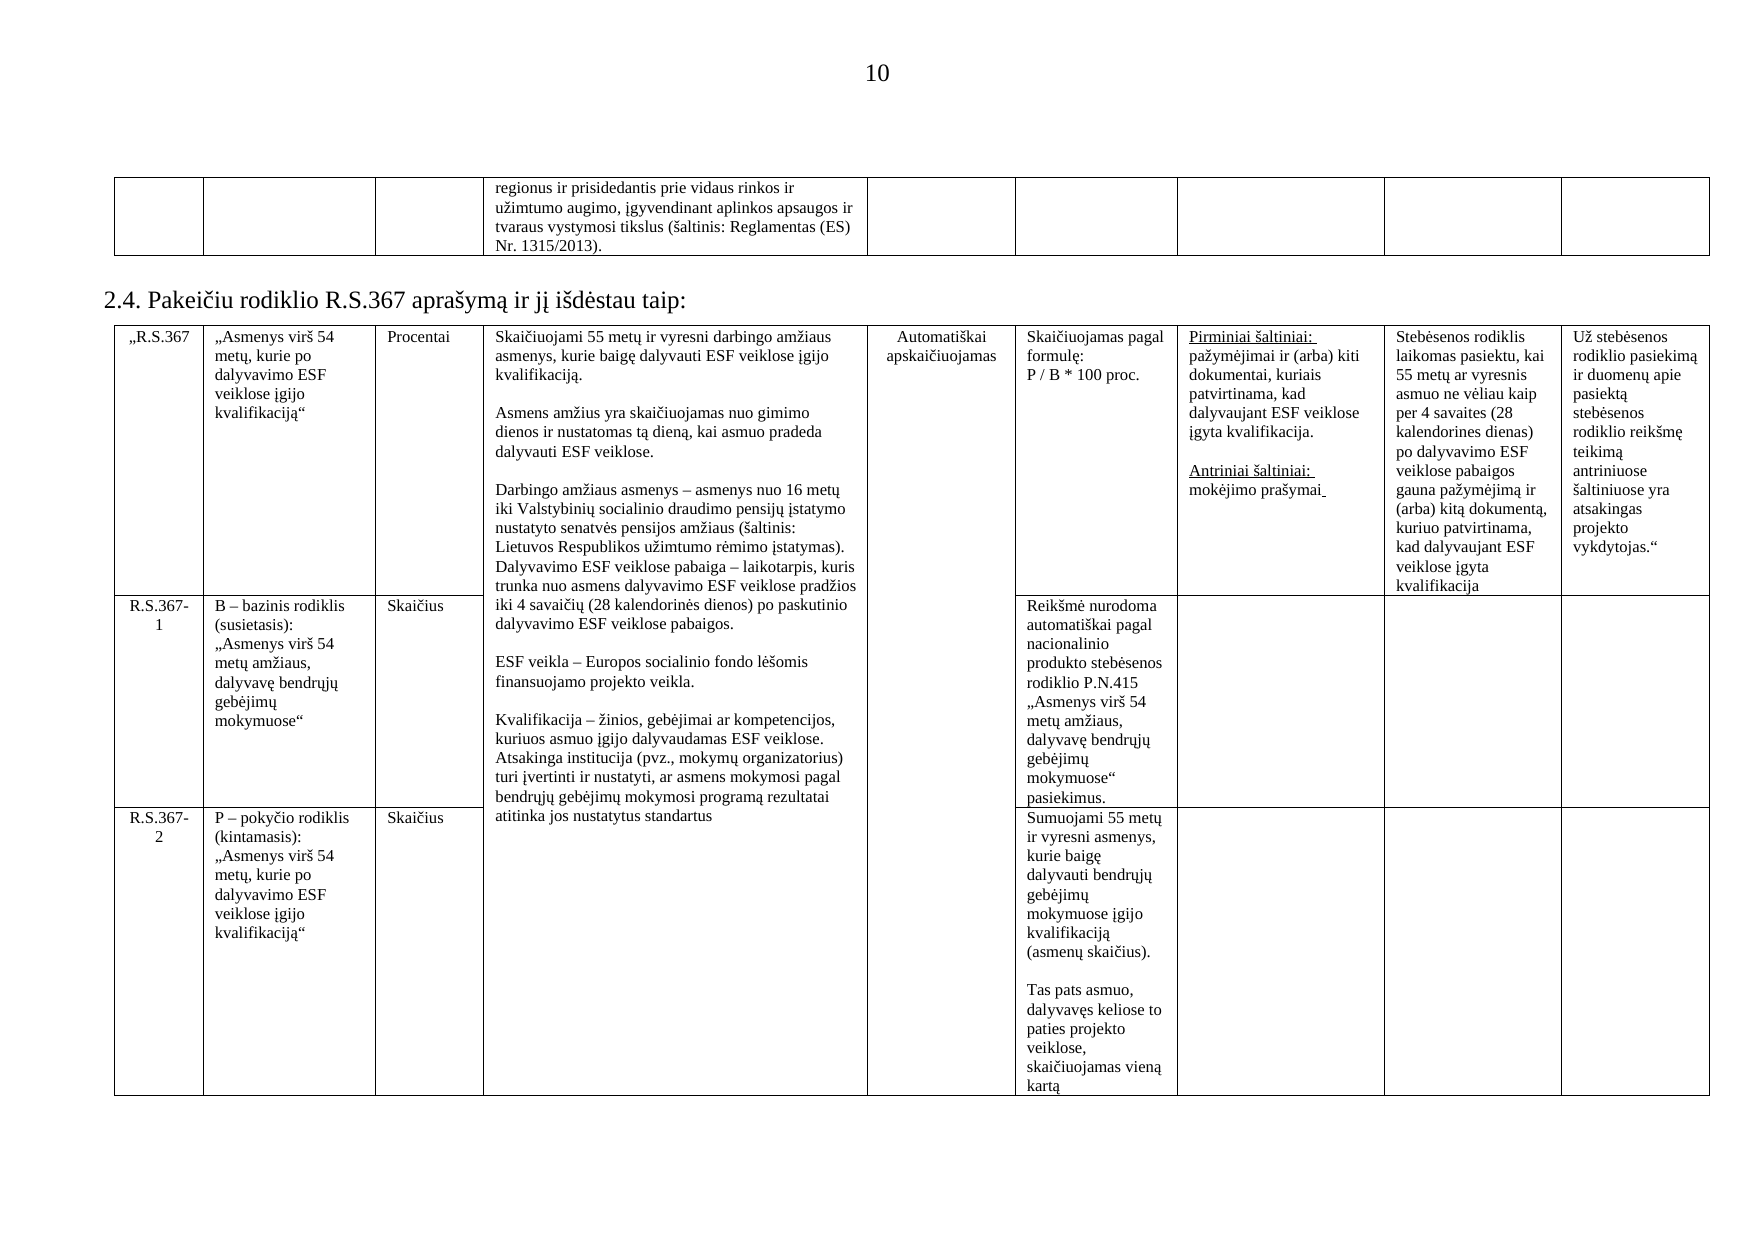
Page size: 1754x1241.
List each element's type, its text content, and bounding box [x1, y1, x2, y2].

table_cell Sumuojami 55 metų ir vyresni asmenys, kurie baigę dalyvauti bendrųjų gebėjimų mokymuose įgijo kvalifikaciją (asmenų skaičius). Tas pats asmuo, dalyvavęs keliose to paties projekto veiklose, skaičiuojamas vieną kartą [1016, 808, 1177, 1095]
table_header Procentai [376, 326, 483, 595]
table_header „Asmenys virš 54 metų, kurie po dalyvavimo ESF veiklose įgijo kvalifikaciją“ [204, 326, 375, 595]
table_header [204, 178, 375, 255]
table_header Stebėsenos rodiklis laikomas pasiektu, kai 55 metų ar vyresnis asmuo ne vėliau kaip per 4 savaites (28 kalendorines dienas) po dalyvavimo ESF veiklose pabaigos gauna pažymėjimą ir (arba) kitą dokumentą, kuriuo patvirtinama, kad dalyvaujant ESF veiklose įgyta kvalifikacija [1385, 326, 1561, 595]
table_header [868, 178, 1015, 255]
table_header Automatiškai apskaičiuojamas [868, 326, 1015, 1095]
table_header Pirminiai šaltiniai: pažymėjimai ir (arba) kiti dokumentai, kuriais patvirtinama, kad dalyvaujant ESF veiklose įgyta kvalifikacija. Antriniai šaltiniai: mokėjimo prašymai [1178, 326, 1384, 595]
table_header „R.S.367 [115, 326, 203, 595]
table_cell [1562, 596, 1709, 807]
text 2.4. Pakeičiu rodiklio R.S.367 aprašymą ir jį išdėstau taip: [103, 285, 1651, 313]
table_cell R.S.367-1 [115, 596, 203, 807]
table_header Skaičiuojami 55 metų ir vyresni darbingo amžiaus asmenys, kurie baigę dalyvauti ESF veiklose įgijo kvalifikaciją. Asmens amžius yra skaičiuojamas nuo gimimo dienos ir nustatomas tą dieną, kai asmuo pradeda dalyvauti ESF veiklose. Darbingo amžiaus asmenys – asmenys nuo 16 metų iki Valstybinių socialinio draudimo pensijų įstatymo nustatyto senatvės pensijos amžiaus (šaltinis: Lietuvos Respublikos užimtumo rėmimo įstatymas). Dalyvavimo ESF veiklose pabaiga – laikotarpis, kuris trunka nuo asmens dalyvavimo ESF veiklose pradžios iki 4 savaičių (28 kalendorinės dienos) po paskutinio dalyvavimo ESF veiklose pabaigos. ESF veikla – Europos socialinio fondo lėšomis finansuojamo projekto veikla. Kvalifikacija – žinios, gebėjimai ar kompetencijos, kuriuos asmuo įgijo dalyvaudamas ESF veiklose. Atsakinga institucija (pvz., mokymų organizatorius) turi įvertinti ir nustatyti, ar asmens mokymosi pagal bendrųjų gebėjimų mokymosi programą rezultatai atitinka jos nustatytus standartus [484, 326, 867, 1095]
table_cell Skaičius [376, 596, 483, 807]
table_header Už stebėsenos rodiklio pasiekimą ir duomenų apie pasiektą stebėsenos rodiklio reikšmę teikimą antriniuose šaltiniuose yra atsakingas projekto vykdytojas.“ [1562, 326, 1709, 595]
table_cell Skaičius [376, 808, 483, 1095]
table_cell [1385, 808, 1561, 1095]
table_cell P – pokyčio rodiklis (kintamasis): „Asmenys virš 54 metų, kurie po dalyvavimo ESF veiklose įgijo kvalifikaciją“ [204, 808, 375, 1095]
table_header [376, 178, 483, 255]
table_header [1178, 178, 1384, 255]
table_cell [1385, 596, 1561, 807]
table_cell [1178, 808, 1384, 1095]
table_header regionus ir prisidedantis prie vidaus rinkos ir užimtumo augimo, įgyvendinant aplinkos apsaugos ir tvaraus vystymosi tikslus (šaltinis: Reglamentas (ES) Nr. 1315/2013). [484, 178, 867, 255]
table_cell R.S.367-2 [115, 808, 203, 1095]
table_cell [1178, 596, 1384, 807]
table_header [1562, 178, 1709, 255]
table_header [1016, 178, 1177, 255]
table_header [1385, 178, 1561, 255]
table_cell B – bazinis rodiklis (susietasis): „Asmenys virš 54 metų amžiaus, dalyvavę bendrųjų gebėjimų mokymuose“ [204, 596, 375, 807]
table_header Skaičiuojamas pagal formulę: P / B * 100 proc. [1016, 326, 1177, 595]
table_header [115, 178, 203, 255]
table_cell [1562, 808, 1709, 1095]
table_cell Reikšmė nurodoma automatiškai pagal nacionalinio produkto stebėsenos rodiklio P.N.415 „Asmenys virš 54 metų amžiaus, dalyvavę bendrųjų gebėjimų mokymuose“ pasiekimus. [1016, 596, 1177, 807]
